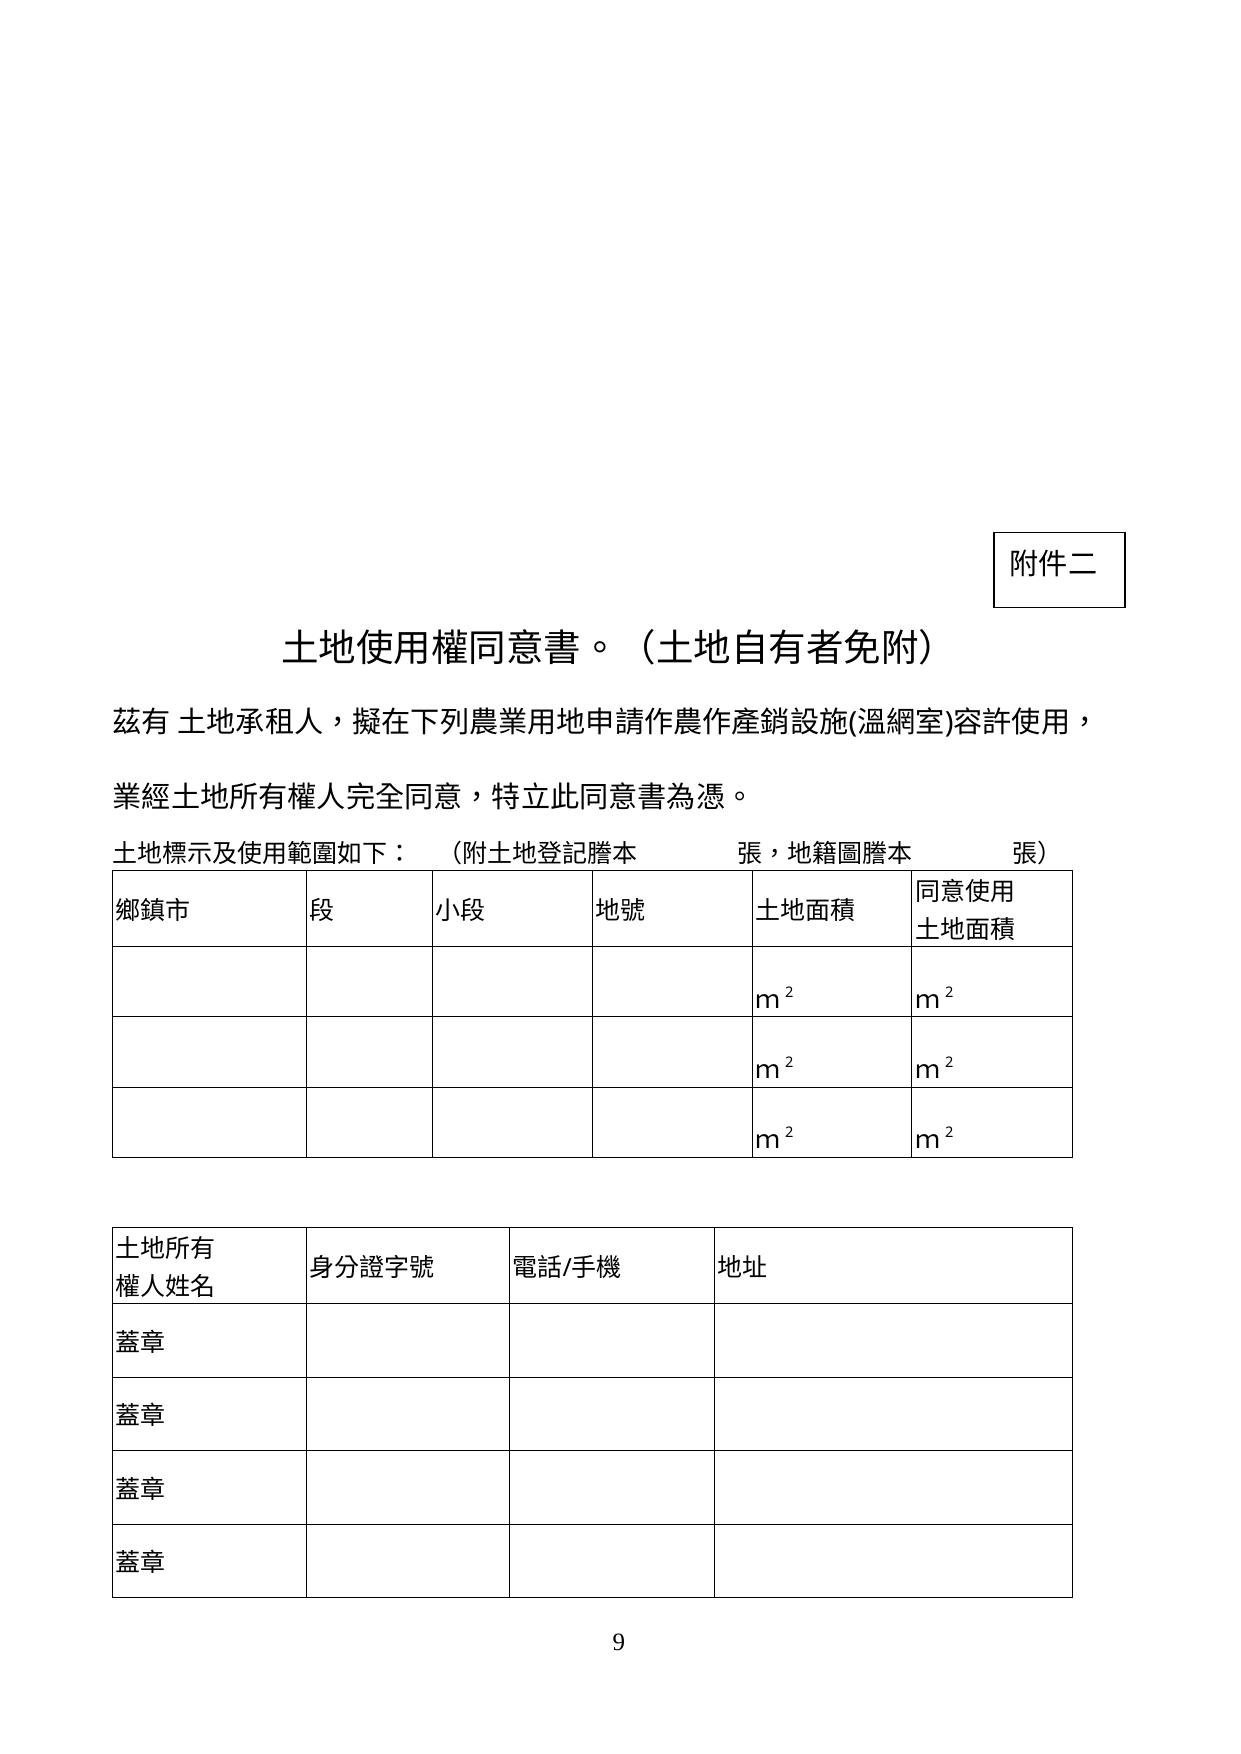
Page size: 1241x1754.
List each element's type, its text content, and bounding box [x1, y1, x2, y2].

table_cell [715, 1304, 1072, 1377]
table_cell [510, 1304, 714, 1377]
table_cell [307, 947, 432, 1016]
text 土地使用權同意書。（土地自有者免附） [112, 607, 1125, 682]
table_cell [593, 1017, 752, 1087]
table_cell ｍ2 [912, 1088, 1072, 1157]
table_header 小段 [433, 871, 592, 946]
text 附件二 [1009, 541, 1109, 583]
table_cell [433, 1088, 592, 1157]
table_header 地號 [593, 871, 752, 946]
table_cell ｍ2 [912, 1017, 1072, 1087]
table_cell 蓋章 [113, 1525, 306, 1597]
table_cell [307, 1017, 432, 1087]
table_header 同意使用 土地面積 [912, 871, 1072, 946]
table_cell [307, 1378, 509, 1450]
table_cell [433, 1017, 592, 1087]
table_cell 蓋章 [113, 1451, 306, 1523]
text 土地標示及使用範圍如下： （附土地登記謄本 張，地籍圖謄本 張） [112, 832, 1125, 870]
table_cell [113, 1088, 306, 1157]
table_cell [113, 1017, 306, 1087]
table_cell [715, 1451, 1072, 1523]
table_cell [307, 1088, 432, 1157]
table_cell [715, 1378, 1072, 1450]
table_cell ｍ2 [753, 1017, 911, 1087]
table_cell ｍ2 [753, 947, 911, 1016]
table_header 段 [307, 871, 432, 946]
text [995, 533, 1124, 607]
table_cell 土地所有 權人姓名 [113, 1228, 306, 1303]
table_cell [593, 1088, 752, 1157]
table_cell 電話/手機 [510, 1228, 714, 1303]
table_cell 地址 [715, 1228, 1072, 1303]
table_cell [307, 1451, 509, 1523]
table_cell ｍ2 [912, 947, 1072, 1016]
table_cell ｍ2 [753, 1088, 911, 1157]
table_cell 蓋章 [113, 1378, 306, 1450]
table_cell [113, 1158, 1073, 1227]
table_cell [593, 947, 752, 1016]
table_header 土地面積 [753, 871, 911, 946]
table_cell [510, 1378, 714, 1450]
table_cell 蓋章 [113, 1304, 306, 1377]
table_cell [307, 1304, 509, 1377]
table_cell 身分證字號 [307, 1228, 509, 1303]
table_cell [113, 947, 306, 1016]
table_cell [510, 1451, 714, 1523]
table_cell [715, 1525, 1072, 1597]
table_header 鄉鎮市 [113, 871, 306, 946]
table_cell [433, 947, 592, 1016]
table_cell [510, 1525, 714, 1597]
text 茲有 土地承租人，擬在下列農業用地申請作農作產銷設施(溫網室)容許使用，業經土地所有權人完全同意，特立此同意書為憑。 [112, 682, 1125, 832]
table_cell [307, 1525, 509, 1597]
